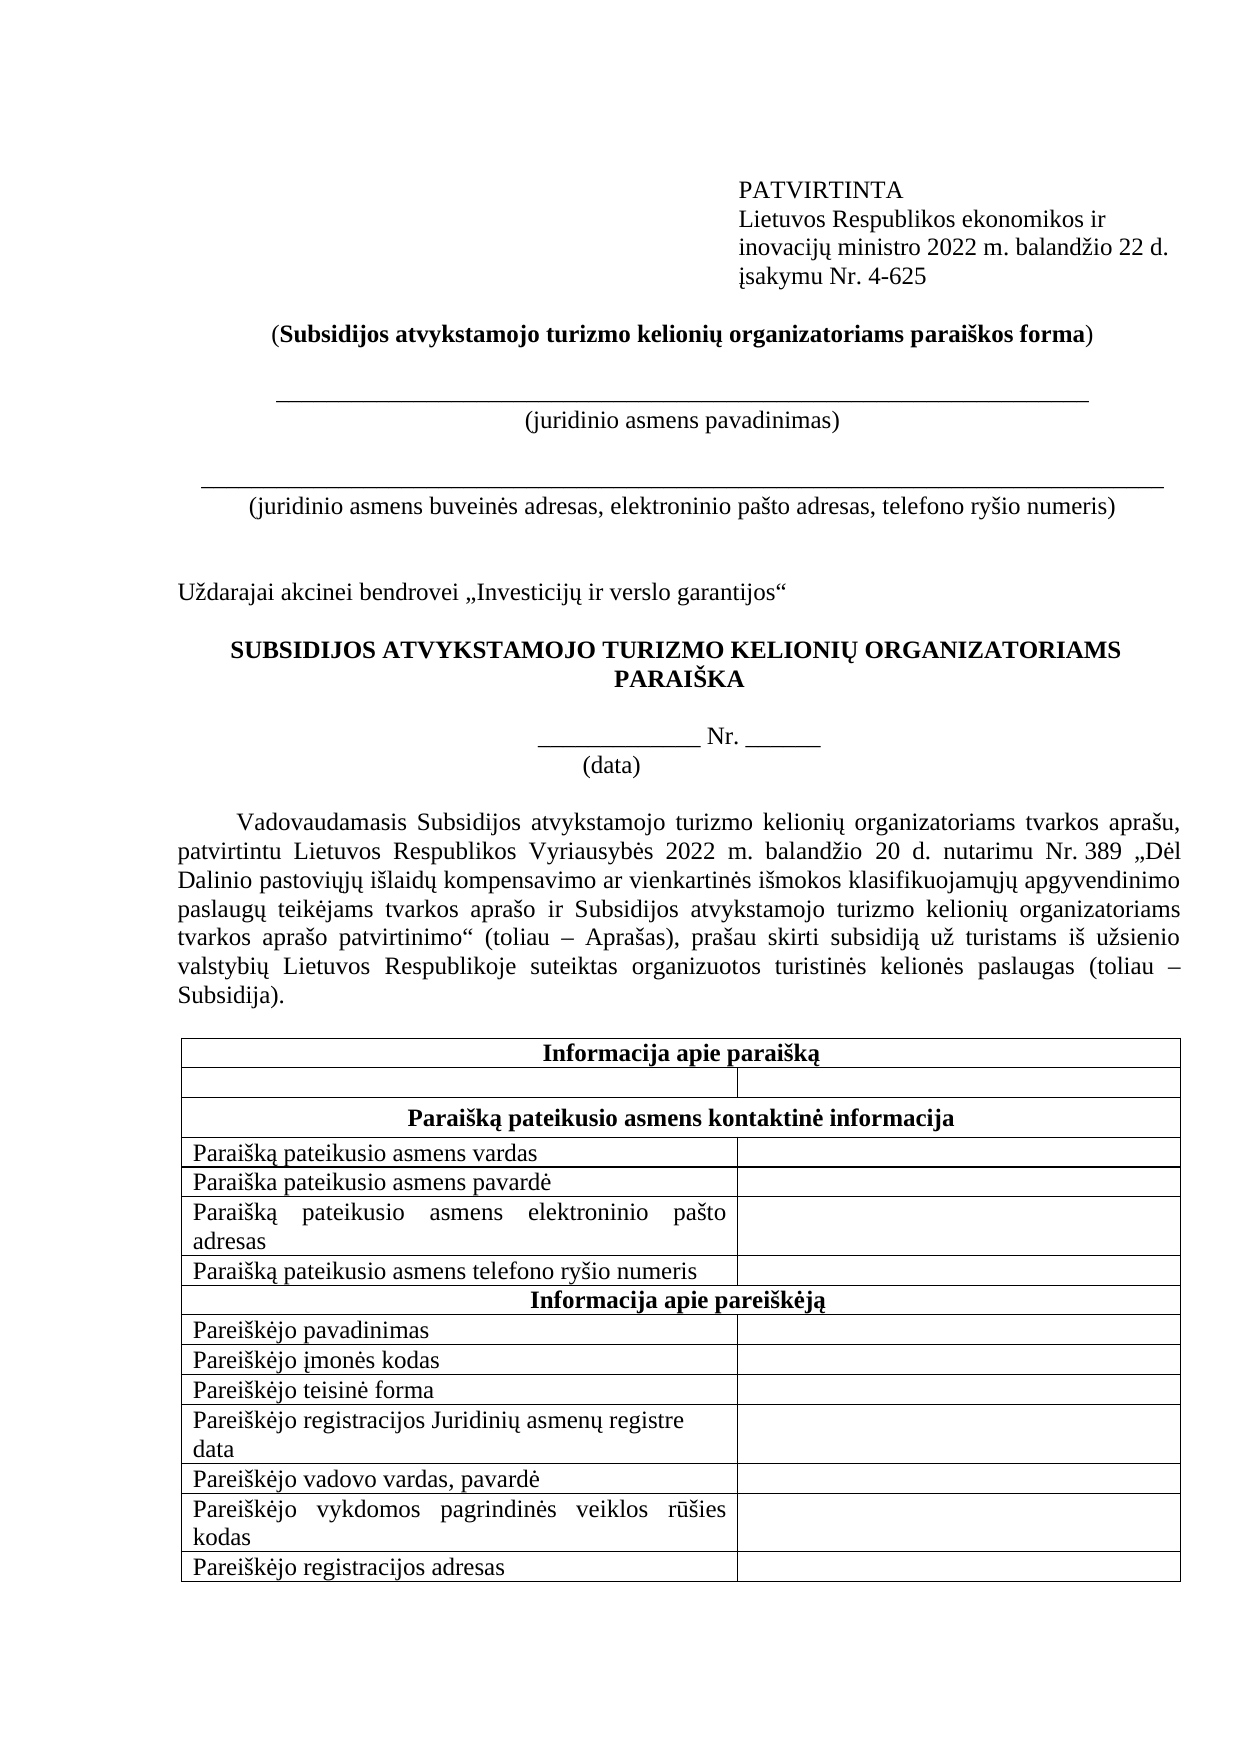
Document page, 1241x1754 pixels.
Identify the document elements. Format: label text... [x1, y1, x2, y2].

table_cell [177, 1404, 181, 1463]
table_cell [177, 1097, 181, 1137]
table_cell [738, 1256, 1180, 1284]
text Lietuvos Respublikos ekonomikos ir inovacijų ministro 2022 m. balandžio 22 d. įsakymu Nr. 4-625 [738, 204, 1181, 290]
text (data) [447, 750, 1181, 779]
text SUBSIDIJOS ATVYKSTAMOJO TURIZMO KELIONIŲ ORGANIZATORIAMS [177, 635, 1181, 664]
table_cell [177, 1493, 181, 1551]
table_cell [738, 1552, 1180, 1581]
table_cell [177, 1196, 181, 1255]
table_cell [177, 1285, 181, 1314]
text _____________________________________________________________________________ [177, 462, 1181, 491]
text Uždarajai akcinei bendrovei „Investicijų ir verslo garantijos“ [177, 577, 1181, 606]
table_cell Pareiškėjo įmonės kodas [182, 1345, 737, 1374]
table_cell Paraišką pateikusio asmens vardas [182, 1138, 737, 1166]
table_cell [738, 1494, 1180, 1551]
table_cell [177, 1255, 181, 1284]
table_cell [738, 1464, 1180, 1493]
table_cell Pareiškėjo pavadinimas [182, 1315, 737, 1344]
text Vadovaudamasis Subsidijos atvykstamojo turizmo kelionių organizatoriams tvarkos aprašu, patvirtintu Lietuvos Respublikos Vyriausybės 2022 m. balandžio 20 d. nutarimu Nr. 389 „Dėl Dalinio pastoviųjų išlaidų kompensavimo ar vienkartinės išmokos klasifikuojamųjų apgyvendinimo paslaugų teikėjams tvarkos aprašo ir Subsidijos atvykstamojo turizmo kelionių organizatoriams tvarkos aprašo patvirtinimo“ (toliau – Aprašas), prašau skirti subsidiją už turistams iš užsienio valstybių Lietuvos Respublikoje suteiktas organizuotos turistinės kelionės paslaugas (toliau – Subsidija). [177, 807, 1181, 1009]
table_cell [177, 1551, 181, 1581]
table_cell [177, 1463, 181, 1493]
table_cell Pareiškėjo vykdomos pagrindinės veiklos rūšies kodas [182, 1494, 737, 1551]
text PARAIŠKA [177, 664, 1181, 692]
table_cell Paraiška pateikusio asmens pavardė [182, 1168, 737, 1196]
table_cell [738, 1405, 1180, 1463]
table_cell [182, 1068, 737, 1097]
table_cell Pareiškėjo teisinė forma [182, 1375, 737, 1404]
table_cell Paraišką pateikusio asmens telefono ryšio numeris [182, 1256, 737, 1284]
table_header [177, 1038, 181, 1067]
table_cell [177, 1314, 181, 1344]
text (juridinio asmens buveinės adresas, elektroninio pašto adresas, telefono ryšio numeris) [177, 491, 1181, 520]
table_cell [738, 1197, 1180, 1255]
table_cell [177, 1137, 181, 1166]
text PATVIRTINTA [738, 175, 1181, 204]
table_cell Pareiškėjo registracijos adresas [182, 1552, 737, 1581]
text (juridinio asmens pavadinimas) [177, 405, 1181, 434]
table_cell Paraišką pateikusio asmens kontaktinė informacija [182, 1098, 1180, 1137]
table_cell [738, 1168, 1180, 1196]
table_cell [177, 1374, 181, 1404]
text _____________ Nr. ______ [177, 721, 1181, 750]
table_cell [177, 1166, 181, 1196]
table_cell [738, 1315, 1180, 1344]
table_cell Pareiškėjo registracijos Juridinių asmenų registre data [182, 1405, 737, 1463]
text (Subsidijos atvykstamojo turizmo kelionių organizatoriams paraiškos forma) [177, 319, 1181, 347]
table_header Informacija apie paraišką [182, 1039, 1180, 1067]
table_cell [738, 1068, 1180, 1097]
table_cell [738, 1345, 1180, 1374]
table_cell [177, 1344, 181, 1374]
table_cell Informacija apie pareiškėją [182, 1286, 1180, 1314]
table_cell [738, 1138, 1180, 1166]
text _________________________________________________________________ [177, 376, 1181, 405]
table_cell Pareiškėjo vadovo vardas, pavardė [182, 1464, 737, 1493]
table_cell [177, 1067, 181, 1097]
table_cell [738, 1375, 1180, 1404]
table_cell Paraišką pateikusio asmens elektroninio pašto adresas [182, 1197, 737, 1255]
